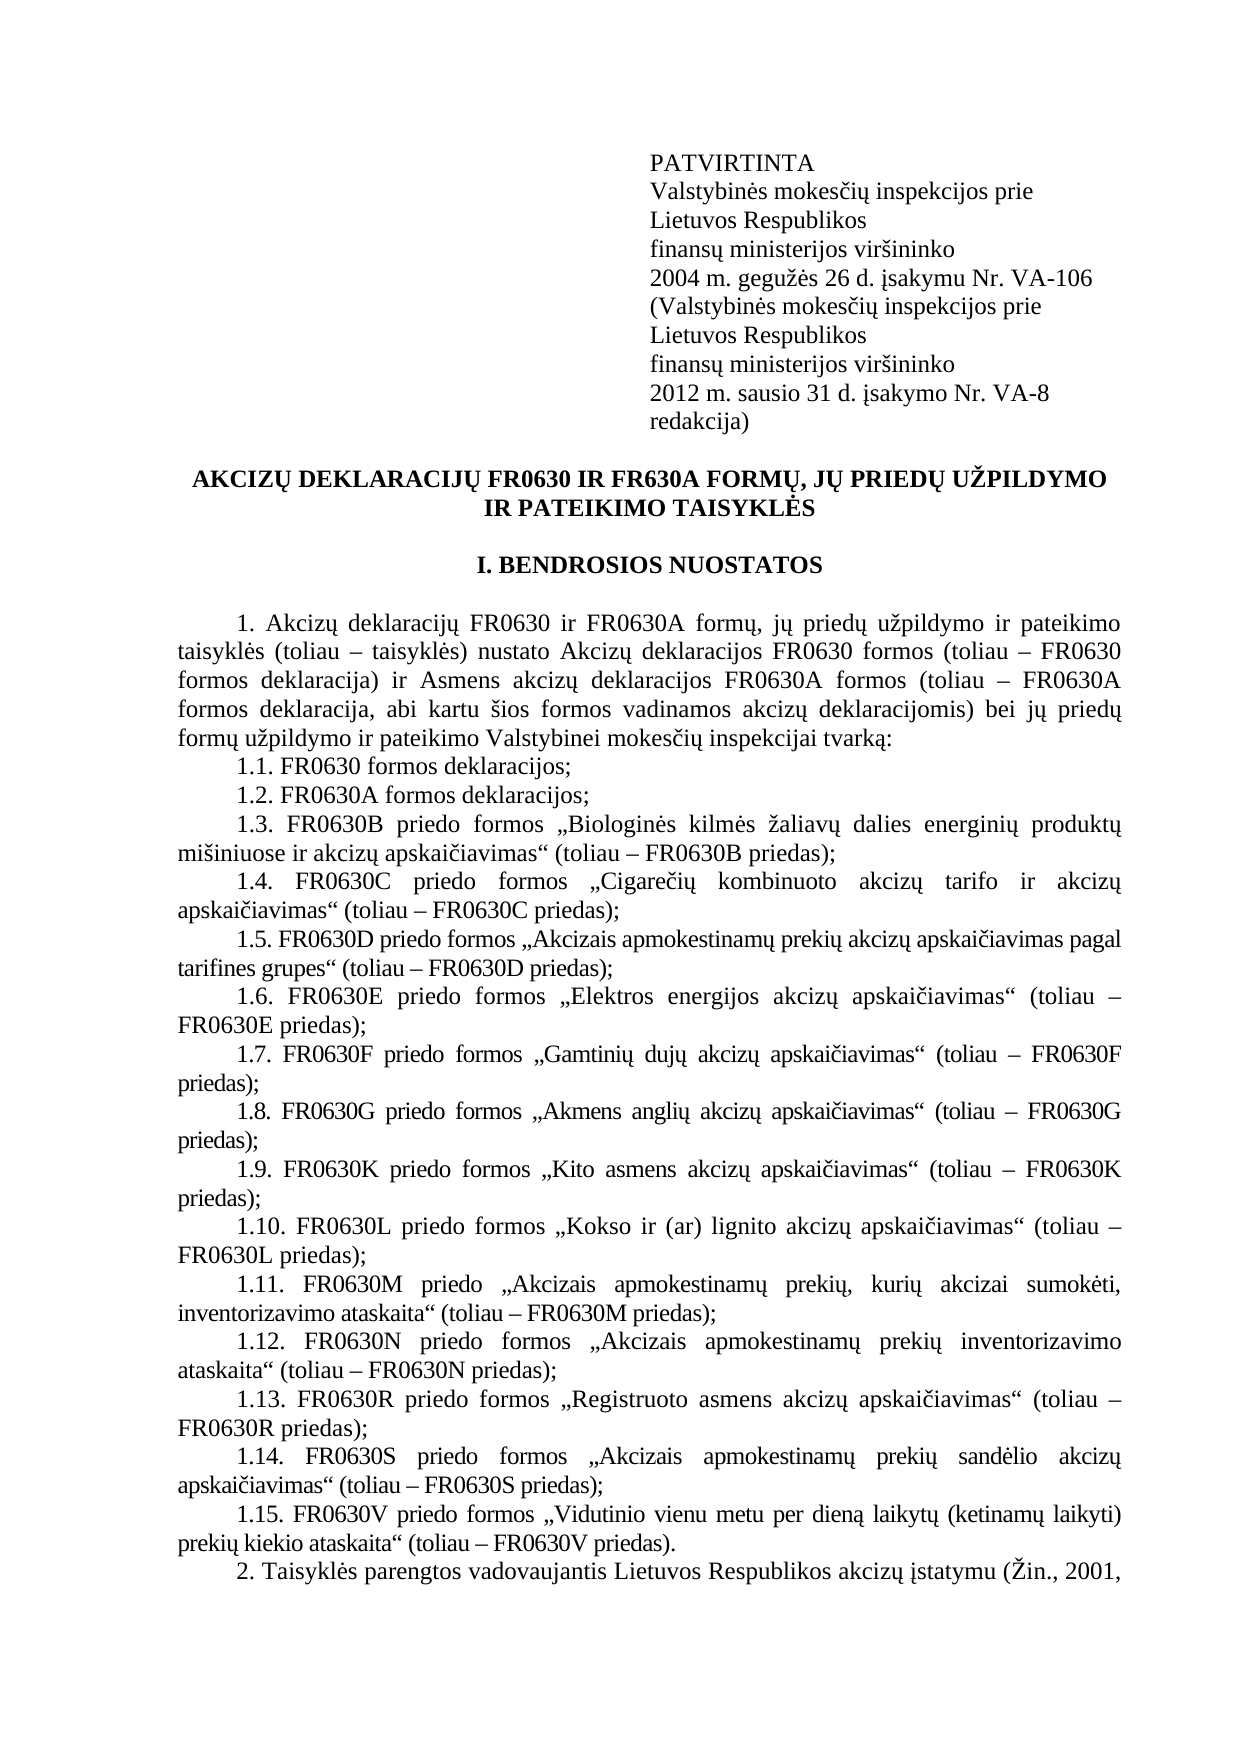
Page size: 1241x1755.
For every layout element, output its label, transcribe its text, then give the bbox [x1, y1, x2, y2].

text 1.1. FR0630 formos deklaracijos; [177, 751, 1122, 780]
text (Valstybinės mokesčių inspekcijos prie [649, 291, 1122, 320]
text 1.8. FR0630G priedo formos „Akmens anglių akcizų apskaičiavimas“ (toliau – FR0630G priedas); [177, 1096, 1122, 1154]
text 1.14. FR0630S priedo formos „Akcizais apmokestinamų prekių sandėlio akcizų apskaičiavimas“ (toliau – FR0630S priedas); [177, 1441, 1122, 1499]
text AKCIZŲ DEKLARACIJŲ FR0630 IR FR630A FORMŲ, JŲ PRIEDŲ UŽPILDYMO IR PATEIKIMO TAISYKLĖS [177, 464, 1122, 521]
text Lietuvos Respublikos [649, 320, 1122, 349]
text Lietuvos Respublikos [649, 205, 1122, 234]
text 2012 m. sausio 31 d. įsakymo Nr. VA-8 redakcija) [649, 378, 1122, 435]
text finansų ministerijos viršininko [649, 349, 1122, 378]
text 1.6. FR0630E priedo formos „Elektros energijos akcizų apskaičiavimas“ (toliau – FR0630E priedas); [177, 981, 1122, 1039]
text 1.15. FR0630V priedo formos „Vidutinio vienu metu per dieną laikytų (ketinamų laikyti) prekių kiekio ataskaita“ (toliau – FR0630V priedas). [177, 1499, 1122, 1556]
text 1.5. FR0630D priedo formos „Akcizais apmokestinamų prekių akcizų apskaičiavimas pagal tarifines grupes“ (toliau – FR0630D priedas); [177, 924, 1122, 981]
text 2004 m. gegužės 26 d. įsakymu Nr. VA-106 [649, 263, 1122, 291]
text 1.12. FR0630N priedo formos „Akcizais apmokestinamų prekių inventorizavimo ataskaita“ (toliau – FR0630N priedas); [177, 1326, 1122, 1384]
text 1.2. FR0630A formos deklaracijos; [177, 780, 1122, 809]
text Valstybinės mokesčių inspekcijos prie [649, 176, 1122, 205]
text 1.10. FR0630L priedo formos „Kokso ir (ar) lignito akcizų apskaičiavimas“ (toliau – FR0630L priedas); [177, 1211, 1122, 1269]
text 2. Taisyklės parengtos vadovaujantis Lietuvos Respublikos akcizų įstatymu (Žin., 2001, [177, 1556, 1122, 1585]
text 1.7. FR0630F priedo formos „Gamtinių dujų akcizų apskaičiavimas“ (toliau – FR0630F priedas); [177, 1039, 1122, 1096]
text 1.11. FR0630M priedo „Akcizais apmokestinamų prekių, kurių akcizai sumokėti, inventorizavimo ataskaita“ (toliau – FR0630M priedas); [177, 1269, 1122, 1326]
text PATVIRTINTA [649, 148, 1122, 176]
text 1.9. FR0630K priedo formos „Kito asmens akcizų apskaičiavimas“ (toliau – FR0630K priedas); [177, 1154, 1122, 1211]
text 1.4. FR0630C priedo formos „Cigarečių kombinuoto akcizų tarifo ir akcizų apskaičiavimas“ (toliau – FR0630C priedas); [177, 866, 1122, 924]
text 1.13. FR0630R priedo formos „Registruoto asmens akcizų apskaičiavimas“ (toliau – FR0630R priedas); [177, 1384, 1122, 1441]
text 1. Akcizų deklaracijų FR0630 ir FR0630A formų, jų priedų užpildymo ir pateikimo taisyklės (toliau – taisyklės) nustato Akcizų deklaracijos FR0630 formos (toliau – FR0630 formos deklaracija) ir Asmens akcizų deklaracijos FR0630A formos (toliau – FR0630A formos deklaracija, abi kartu šios formos vadinamos akcizų deklaracijomis) bei jų priedų formų užpildymo ir pateikimo Valstybinei mokesčių inspekcijai tvarką: [177, 608, 1122, 751]
text I. BENDROSIOS NUOSTATOS [177, 550, 1122, 579]
text finansų ministerijos viršininko [649, 234, 1122, 263]
text 1.3. FR0630B priedo formos „Biologinės kilmės žaliavų dalies energinių produktų mišiniuose ir akcizų apskaičiavimas“ (toliau – FR0630B priedas); [177, 809, 1122, 866]
